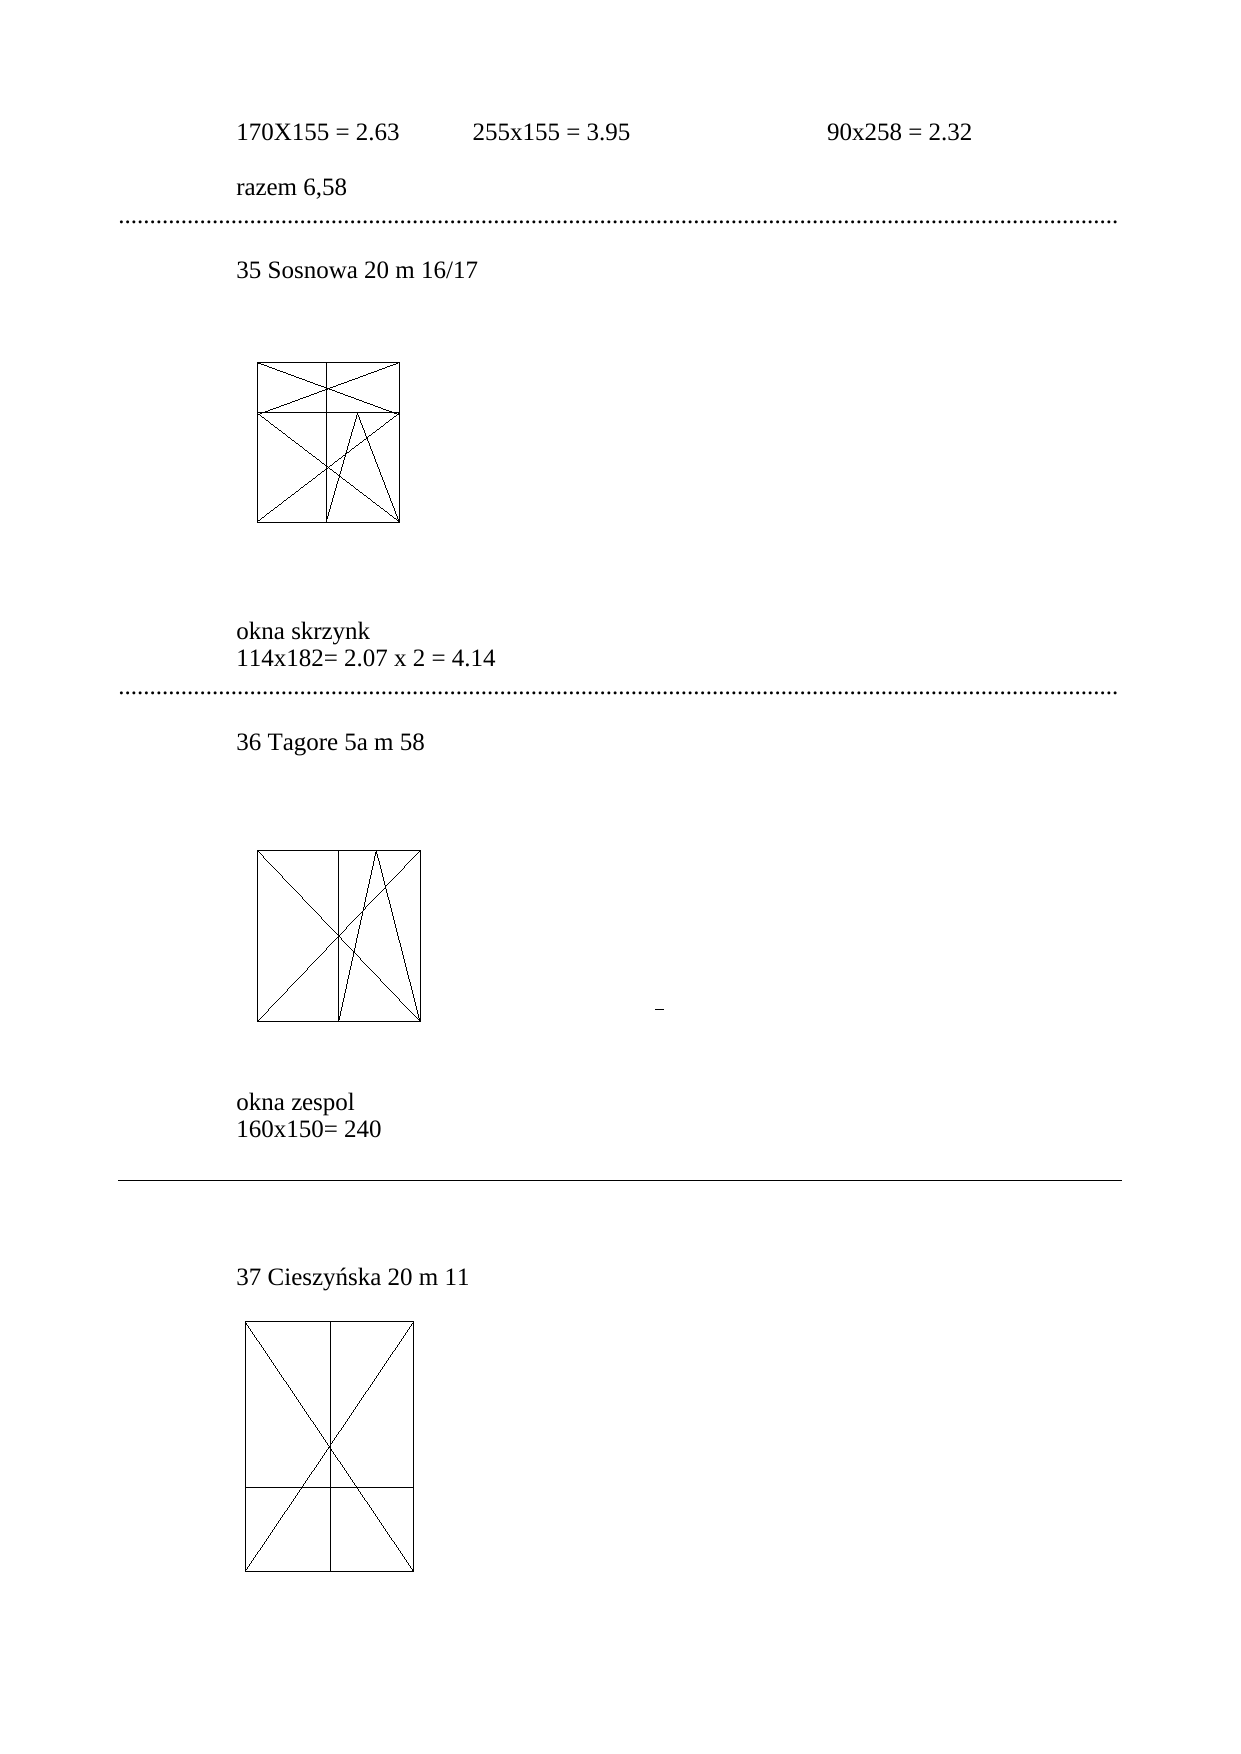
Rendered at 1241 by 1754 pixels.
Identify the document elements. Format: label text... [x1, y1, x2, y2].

text 160x150= 240 [118, 1116, 1122, 1143]
text razem 6,58 [118, 173, 1122, 201]
text 35 Sosnowa 20 m 16/17 [118, 257, 1122, 284]
text ................................................................................................................................................................ [118, 201, 1122, 229]
text 170X155 = 2.63 255x155 = 3.95 90x258 = 2.32 [118, 118, 1122, 146]
text 37 Cieszyńska 20 m 11 [118, 1263, 1122, 1291]
text ................................................................................................................................................................ [118, 672, 1122, 700]
text 36 Tagore 5a m 58 [118, 728, 1122, 755]
text okna zespol [118, 1088, 1122, 1116]
text 114x182= 2.07 x 2 = 4.14 [118, 644, 1122, 672]
text okna skrzynk [118, 617, 1122, 644]
